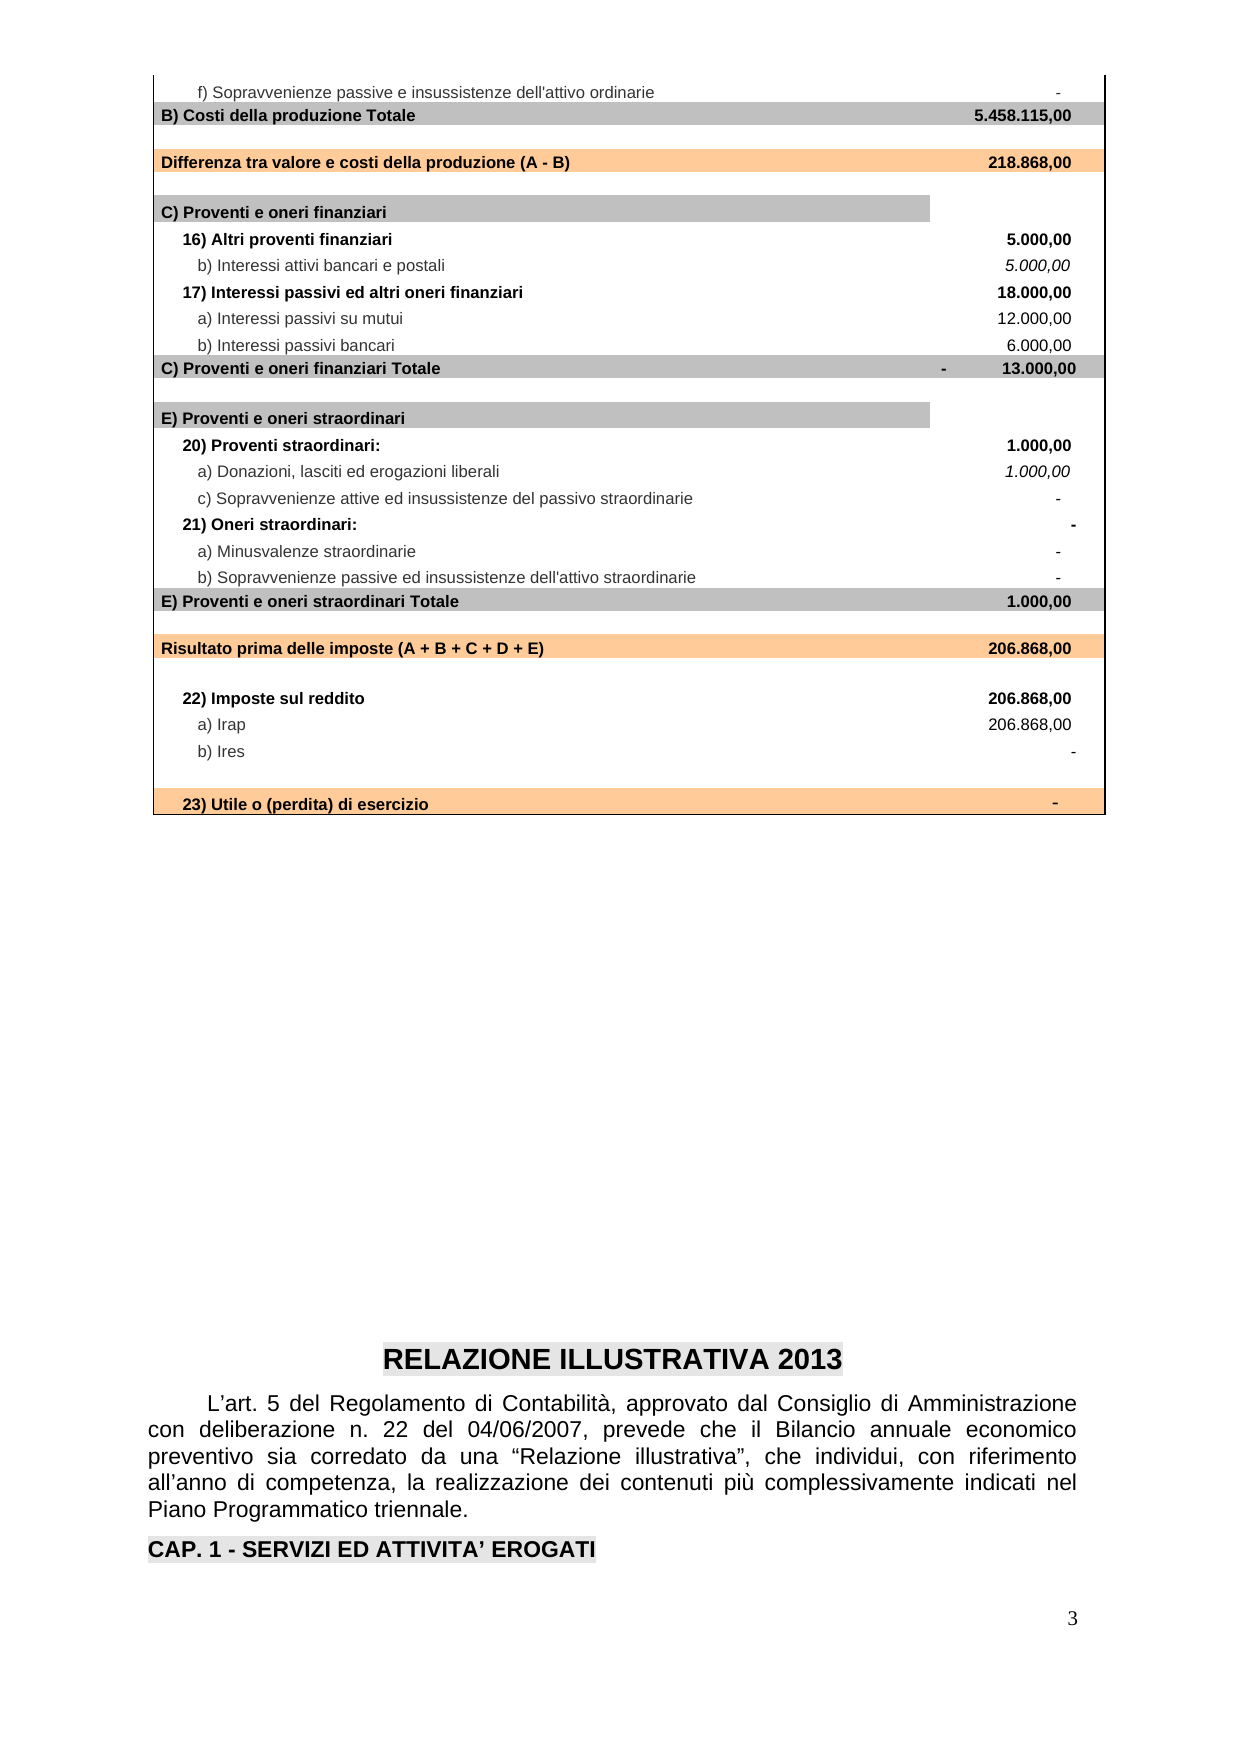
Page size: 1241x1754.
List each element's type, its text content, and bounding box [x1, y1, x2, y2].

table_cell [930, 402, 1083, 428]
table_cell 206.868,00 [930, 634, 1083, 658]
table_cell [190, 658, 930, 681]
table_cell b) Interessi attivi bancari e postali [190, 249, 930, 275]
table_cell [1083, 534, 1104, 561]
table_cell 206.868,00 [930, 708, 1083, 734]
table_cell C) Proventi e oneri finanziari [154, 195, 930, 222]
table_cell E) Proventi e oneri straordinari Totale [154, 588, 930, 611]
table_cell B) Costi della produzione Totale [154, 102, 930, 125]
table_cell a) Minusvalenze straordinarie [190, 534, 930, 561]
table_cell 20) Proventi straordinari: [175, 428, 930, 455]
table_cell [1083, 302, 1104, 328]
table_cell [1083, 708, 1104, 734]
table_cell [154, 428, 175, 455]
table_cell [1083, 102, 1104, 125]
table_cell [1083, 681, 1104, 708]
table_cell 1.000,00 [930, 588, 1083, 611]
table_cell [175, 125, 190, 148]
table_cell [175, 481, 190, 508]
table_cell [930, 611, 1083, 634]
table_cell [1083, 761, 1104, 787]
table_cell [1083, 658, 1104, 681]
table_cell 16) Altri proventi finanziari [175, 222, 930, 248]
table_cell [154, 125, 175, 148]
table_cell [154, 302, 175, 328]
table_cell [1083, 222, 1104, 248]
table_cell [1083, 588, 1104, 611]
table_cell [190, 125, 930, 148]
text CAP. 1 - SERVIZI ED ATTIVITA’ EROGATI [148, 1536, 1078, 1563]
table_cell [175, 708, 190, 734]
table_cell [175, 611, 190, 634]
table_cell - 13.000,00 [930, 355, 1083, 378]
table_cell - [930, 561, 1083, 587]
table_cell [175, 75, 190, 102]
table_cell [1083, 561, 1104, 587]
table_cell a) Donazioni, lasciti ed erogazioni liberali [190, 455, 930, 481]
table_cell [930, 172, 1083, 195]
table_cell 218.868,00 [930, 149, 1083, 172]
table_cell [175, 658, 190, 681]
table_cell 17) Interessi passivi ed altri oneri finanziari [175, 275, 930, 302]
table_cell c) Sopravvenienze attive ed insussistenze del passivo straordinarie [190, 481, 930, 508]
table_cell [1083, 149, 1104, 172]
table_cell [175, 761, 190, 787]
table_cell 23) Utile o (perdita) di esercizio [175, 788, 930, 814]
table_cell [154, 275, 175, 302]
table_cell [175, 249, 190, 275]
table_cell [1083, 611, 1104, 634]
table_cell [930, 658, 1083, 681]
table_cell [1083, 328, 1104, 355]
table_cell - [930, 75, 1083, 102]
table_cell a) Irap [190, 708, 930, 734]
table_cell [1083, 634, 1104, 658]
table_cell [1083, 428, 1104, 455]
table_cell - [930, 481, 1083, 508]
table_cell [154, 222, 175, 248]
table_cell - [930, 534, 1083, 561]
table_cell [1083, 275, 1104, 302]
table_cell [154, 328, 175, 355]
table_cell 21) Oneri straordinari: [175, 508, 930, 534]
table_cell 12.000,00 [930, 302, 1083, 328]
table_cell - [930, 508, 1083, 534]
table_cell [930, 378, 1083, 402]
table_cell E) Proventi e oneri straordinari [154, 402, 930, 428]
table_cell [175, 561, 190, 587]
table_cell [154, 481, 175, 508]
table_cell [175, 328, 190, 355]
table_cell f) Sopravvenienze passive e insussistenze dell'attivo ordinarie [190, 75, 930, 102]
table_cell [175, 455, 190, 481]
table_cell [1083, 355, 1104, 378]
table_cell [154, 761, 175, 787]
table_cell [154, 611, 175, 634]
table_cell [190, 611, 930, 634]
table_cell b) Sopravvenienze passive ed insussistenze dell'attivo straordinarie [190, 561, 930, 587]
table_cell [154, 378, 175, 402]
table_cell [190, 378, 930, 402]
table_cell [1083, 734, 1104, 761]
table_cell b) Ires [190, 734, 930, 761]
table_cell - [930, 734, 1083, 761]
table_cell [175, 534, 190, 561]
table_cell [175, 734, 190, 761]
table_cell 5.458.115,00 [930, 102, 1083, 125]
table_cell [154, 734, 175, 761]
table_cell [154, 534, 175, 561]
table_cell [930, 125, 1083, 148]
table_cell [1083, 195, 1104, 222]
table_cell 206.868,00 [930, 681, 1083, 708]
table_cell [154, 708, 175, 734]
table_cell [190, 172, 930, 195]
table_cell [154, 508, 175, 534]
table_cell [154, 249, 175, 275]
table_cell [1083, 788, 1104, 814]
table_cell Risultato prima delle imposte (A + B + C + D + E) [154, 634, 930, 658]
table_cell [154, 561, 175, 587]
table_cell 5.000,00 [930, 222, 1083, 248]
table_cell [1083, 172, 1104, 195]
table_cell 18.000,00 [930, 275, 1083, 302]
table_cell [175, 172, 190, 195]
table_cell [154, 658, 175, 681]
table_cell [930, 761, 1083, 787]
table_cell [1083, 378, 1104, 402]
table_cell [1083, 249, 1104, 275]
table_cell 22) Imposte sul reddito [175, 681, 930, 708]
table_cell [154, 172, 175, 195]
table_cell 1.000,00 [930, 455, 1083, 481]
table_cell a) Interessi passivi su mutui [190, 302, 930, 328]
table_cell Differenza tra valore e costi della produzione (A - B) [154, 149, 930, 172]
table_cell [175, 302, 190, 328]
table_cell [154, 788, 175, 814]
text RELAZIONE ILLUSTRATIVA 2013 [148, 1342, 1078, 1376]
table_cell [1083, 75, 1104, 102]
table_cell [175, 378, 190, 402]
text L’art. 5 del Regolamento di Contabilità, approvato dal Consiglio di Amministrazione con deliberazione n. 22 del 04/06/2007, prevede che il Bilancio annuale economico preventivo sia corredato da una “Relazione illustrativa”, che individui, con riferimento all’anno di competenza, la realizzazione dei contenuti più complessivamente indicati nel Piano Programmatico triennale. [148, 1390, 1078, 1522]
table_cell [154, 681, 175, 708]
table_cell 6.000,00 [930, 328, 1083, 355]
table_cell - [930, 788, 1083, 814]
table_cell 5.000,00 [930, 249, 1083, 275]
table_cell [1083, 125, 1104, 148]
table_cell b) Interessi passivi bancari [190, 328, 930, 355]
table_cell 1.000,00 [930, 428, 1083, 455]
table_cell C) Proventi e oneri finanziari Totale [154, 355, 930, 378]
table_cell [190, 761, 930, 787]
table_cell [154, 75, 175, 102]
table_cell [1083, 508, 1104, 534]
table_cell [154, 455, 175, 481]
table_cell [1083, 455, 1104, 481]
table_cell [1083, 402, 1104, 428]
table_cell [1083, 481, 1104, 508]
table_cell [930, 195, 1083, 222]
